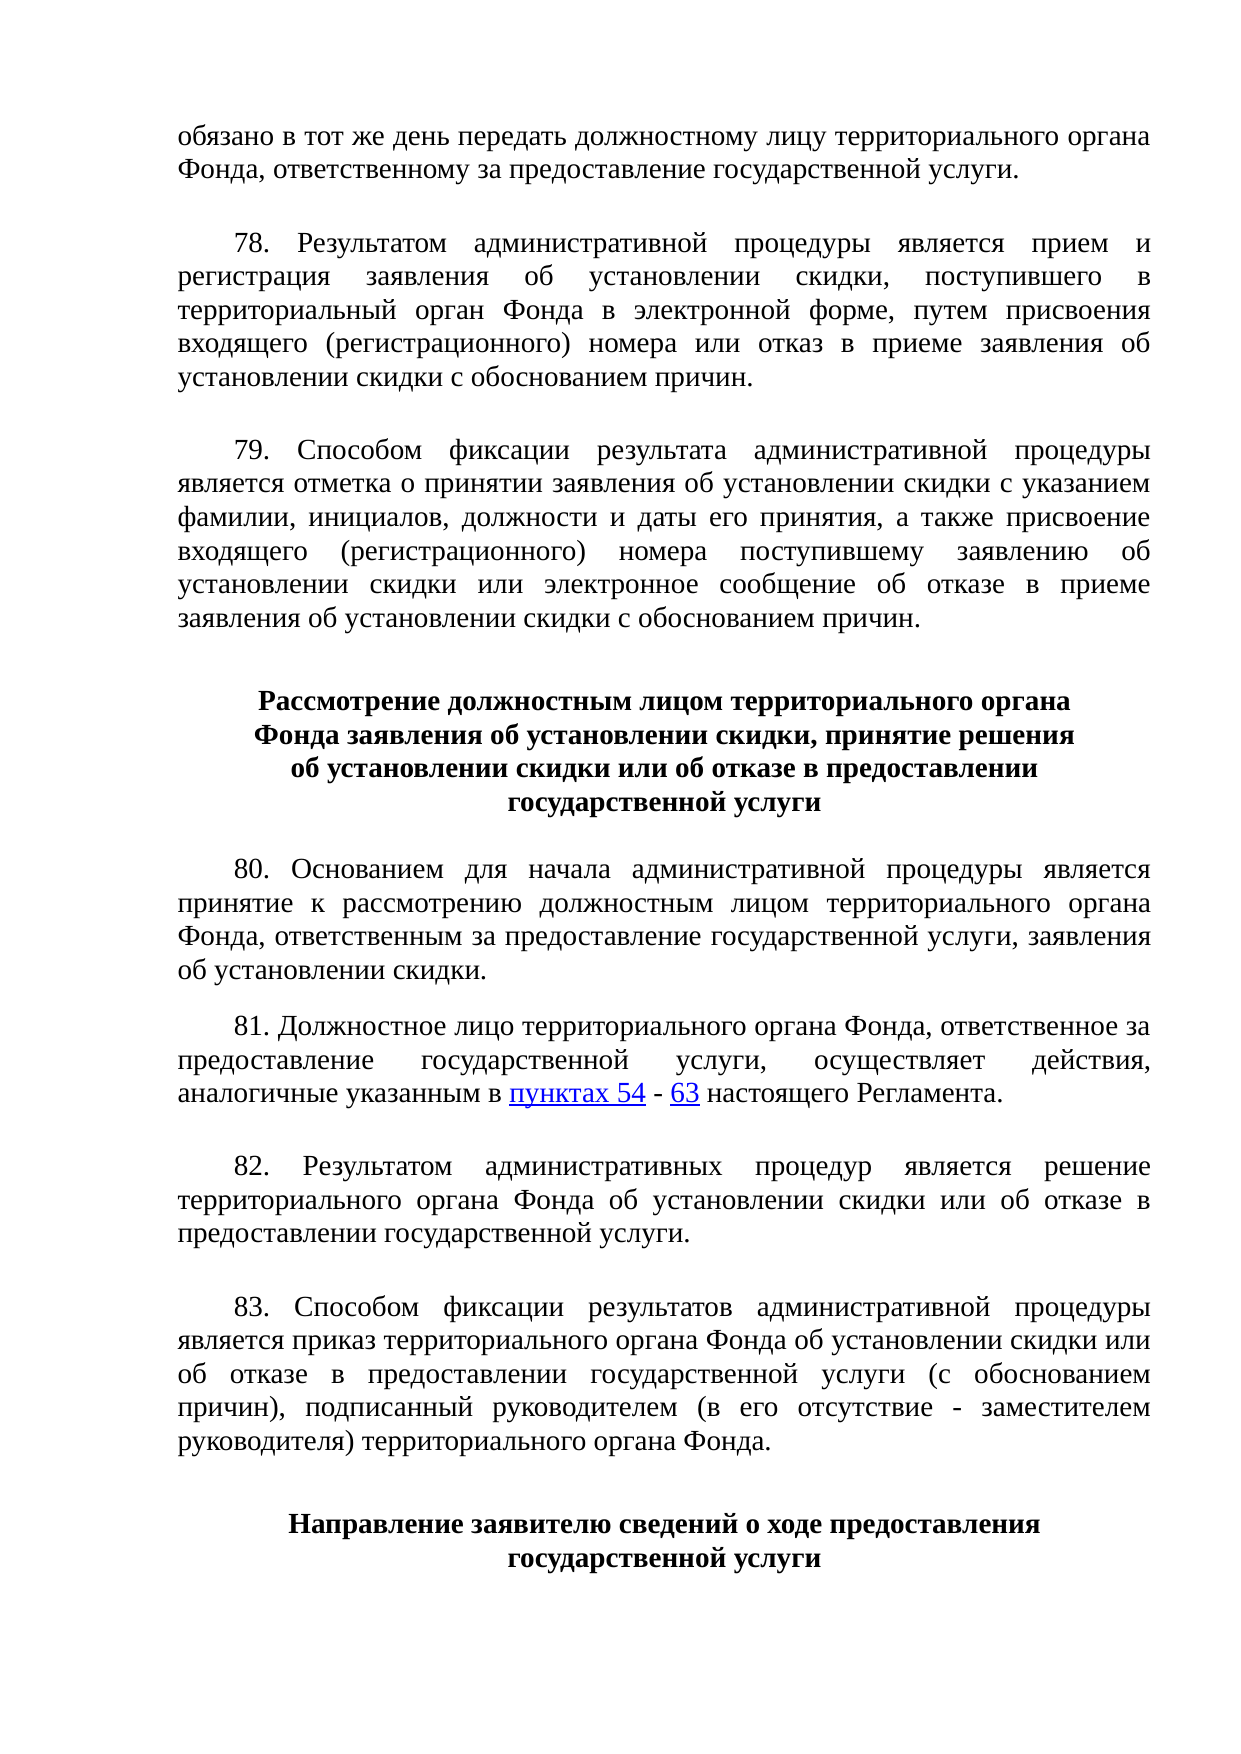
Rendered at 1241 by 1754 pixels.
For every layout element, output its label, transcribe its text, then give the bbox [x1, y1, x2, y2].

title Рассмотрение должностным лицом территориального органа [177, 683, 1152, 717]
text 81. Должностное лицо территориального органа Фонда, ответственное за предоставление государственной услуги, осуществляет действия, аналогичные указанным в пунктах 54 - 63 настоящего Регламента. [177, 1008, 1152, 1109]
text 83. Способом фиксации результатов административной процедуры является приказ территориального органа Фонда об установлении скидки или об отказе в предоставлении государственной услуги (с обоснованием причин), подписанный руководителем (в его отсутствие - заместителем руководителя) территориального органа Фонда. [177, 1289, 1152, 1456]
text обязано в тот же день передать должностному лицу территориального органа Фонда, ответственному за предоставление государственной услуги. [177, 118, 1152, 185]
text 79. Способом фиксации результата административной процедуры является отметка о принятии заявления об установлении скидки с указанием фамилии, инициалов, должности и даты его принятия, а также присвоение входящего (регистрационного) номера поступившему заявлению об установлении скидки или электронное сообщение об отказе в приеме заявления об установлении скидки с обоснованием причин. [177, 432, 1152, 633]
title государственной услуги [177, 1540, 1152, 1574]
text 78. Результатом административной процедуры является прием и регистрация заявления об установлении скидки, поступившего в территориальный орган Фонда в электронной форме, путем присвоения входящего (регистрационного) номера или отказ в приеме заявления об установлении скидки с обоснованием причин. [177, 225, 1152, 392]
title государственной услуги [177, 784, 1152, 818]
text 80. Основанием для начала административной процедуры является принятие к рассмотрению должностным лицом территориального органа Фонда, ответственным за предоставление государственной услуги, заявления об установлении скидки. [177, 851, 1152, 985]
title Направление заявителю сведений о ходе предоставления [177, 1507, 1152, 1540]
title Фонда заявления об установлении скидки, принятие решения [177, 717, 1152, 751]
text 82. Результатом административных процедур является решение территориального органа Фонда об установлении скидки или об отказе в предоставлении государственной услуги. [177, 1148, 1152, 1249]
title об установлении скидки или об отказе в предоставлении [177, 751, 1152, 784]
